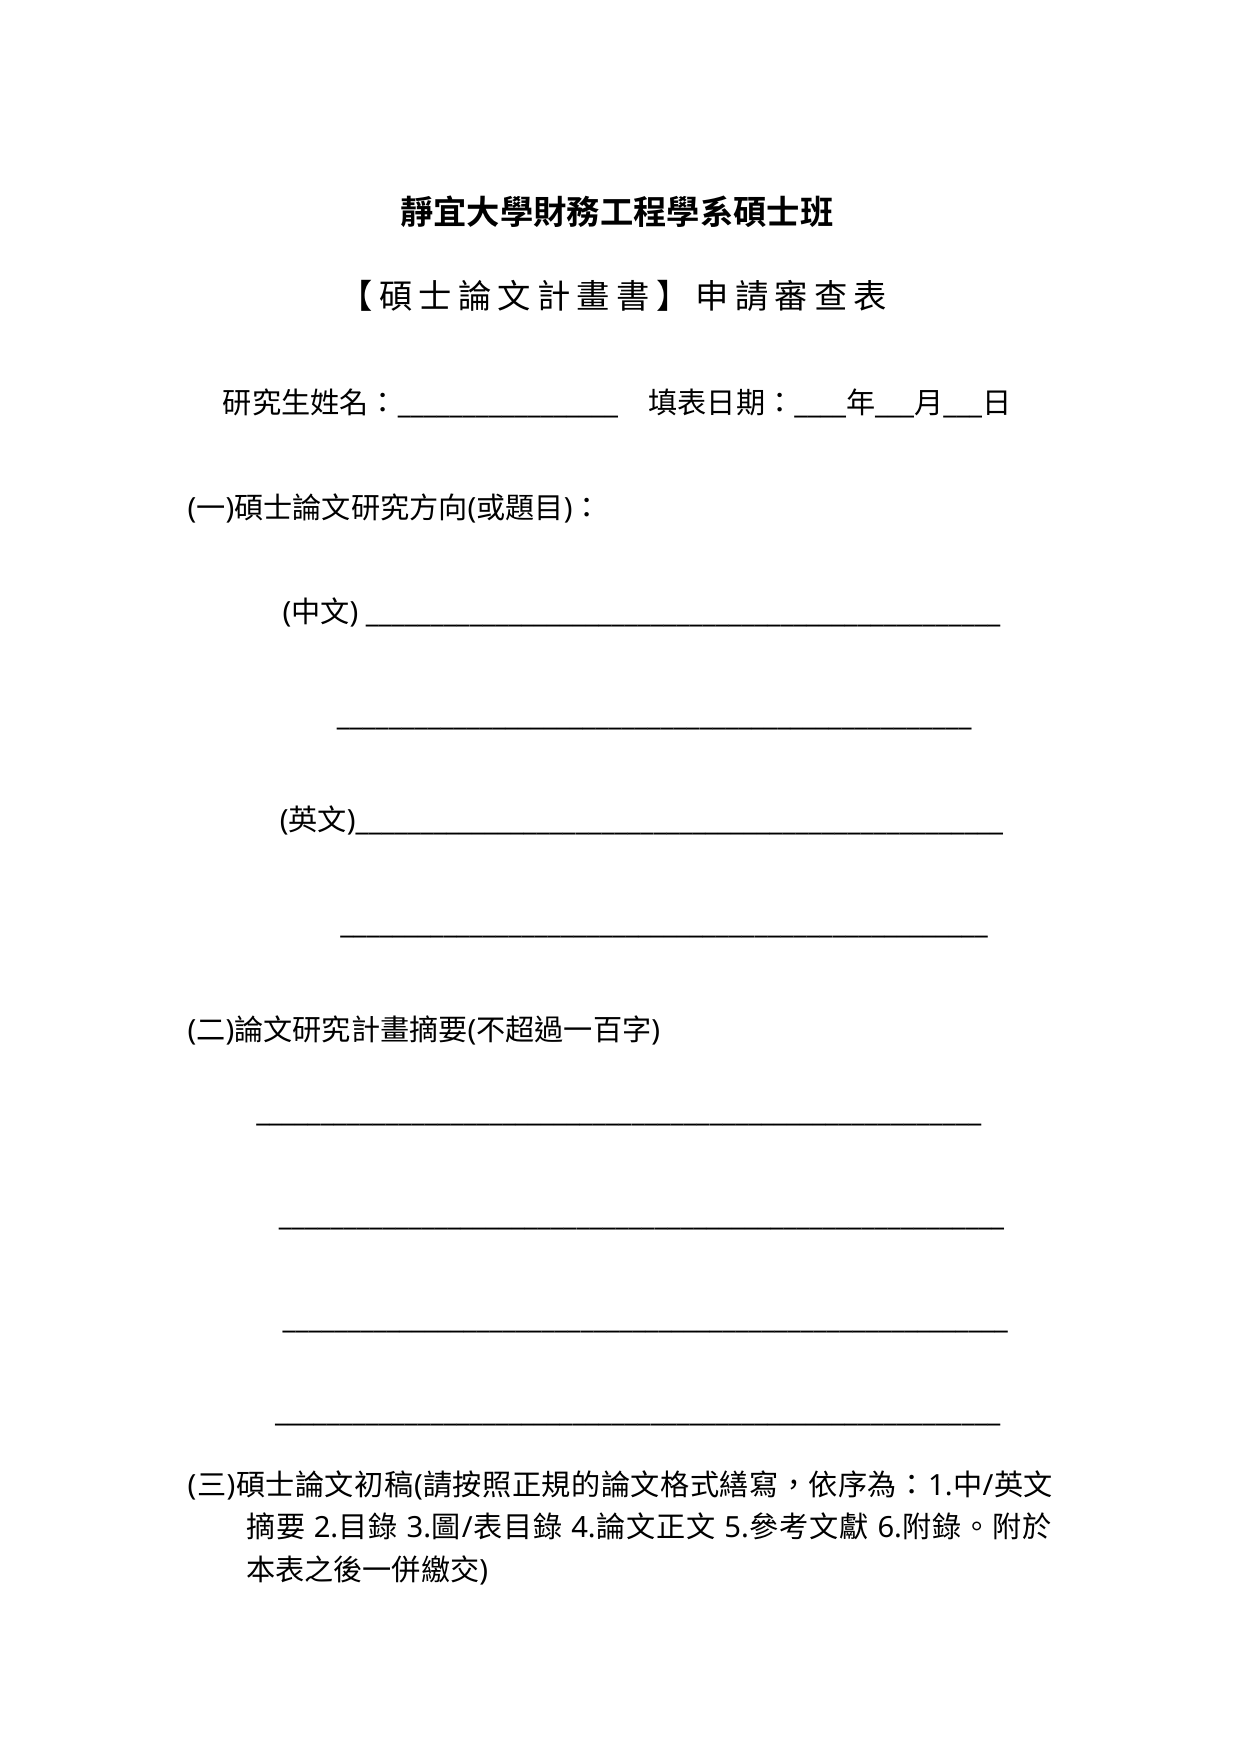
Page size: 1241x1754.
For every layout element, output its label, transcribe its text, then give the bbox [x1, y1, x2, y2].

text 研究生姓名：_________________ 填表日期：____年___月___日 [187, 359, 1053, 422]
text _________________________________________________ [187, 673, 1053, 735]
text (三)碩士論文初稿(請按照正規的論文格式繕寫，依序為：1.中/英文摘要 2.目錄 3.圖/表目錄 4.論文正文 5.參考文獻 6.附錄。附於本表之後一併繳交) [187, 1462, 1053, 1589]
text ________________________________________________________ [187, 1172, 1053, 1234]
text (英文)__________________________________________________ [187, 776, 1053, 838]
text 靜宜大學財務工程學系碩士班 [187, 169, 1053, 231]
text ________________________________________________________ ________________________________________________________ [187, 1275, 1053, 1431]
text (中文) _________________________________________________ [187, 568, 1053, 631]
text 【碩士論文計畫書】申請審查表 [187, 252, 1053, 314]
text __________________________________________________ [187, 880, 1053, 943]
text ________________________________________________________ [187, 1069, 1053, 1131]
text (一)碩士論文研究方向(或題目)： [187, 464, 1053, 526]
text (二)論文研究計畫摘要(不超過一百字) [187, 986, 1053, 1048]
